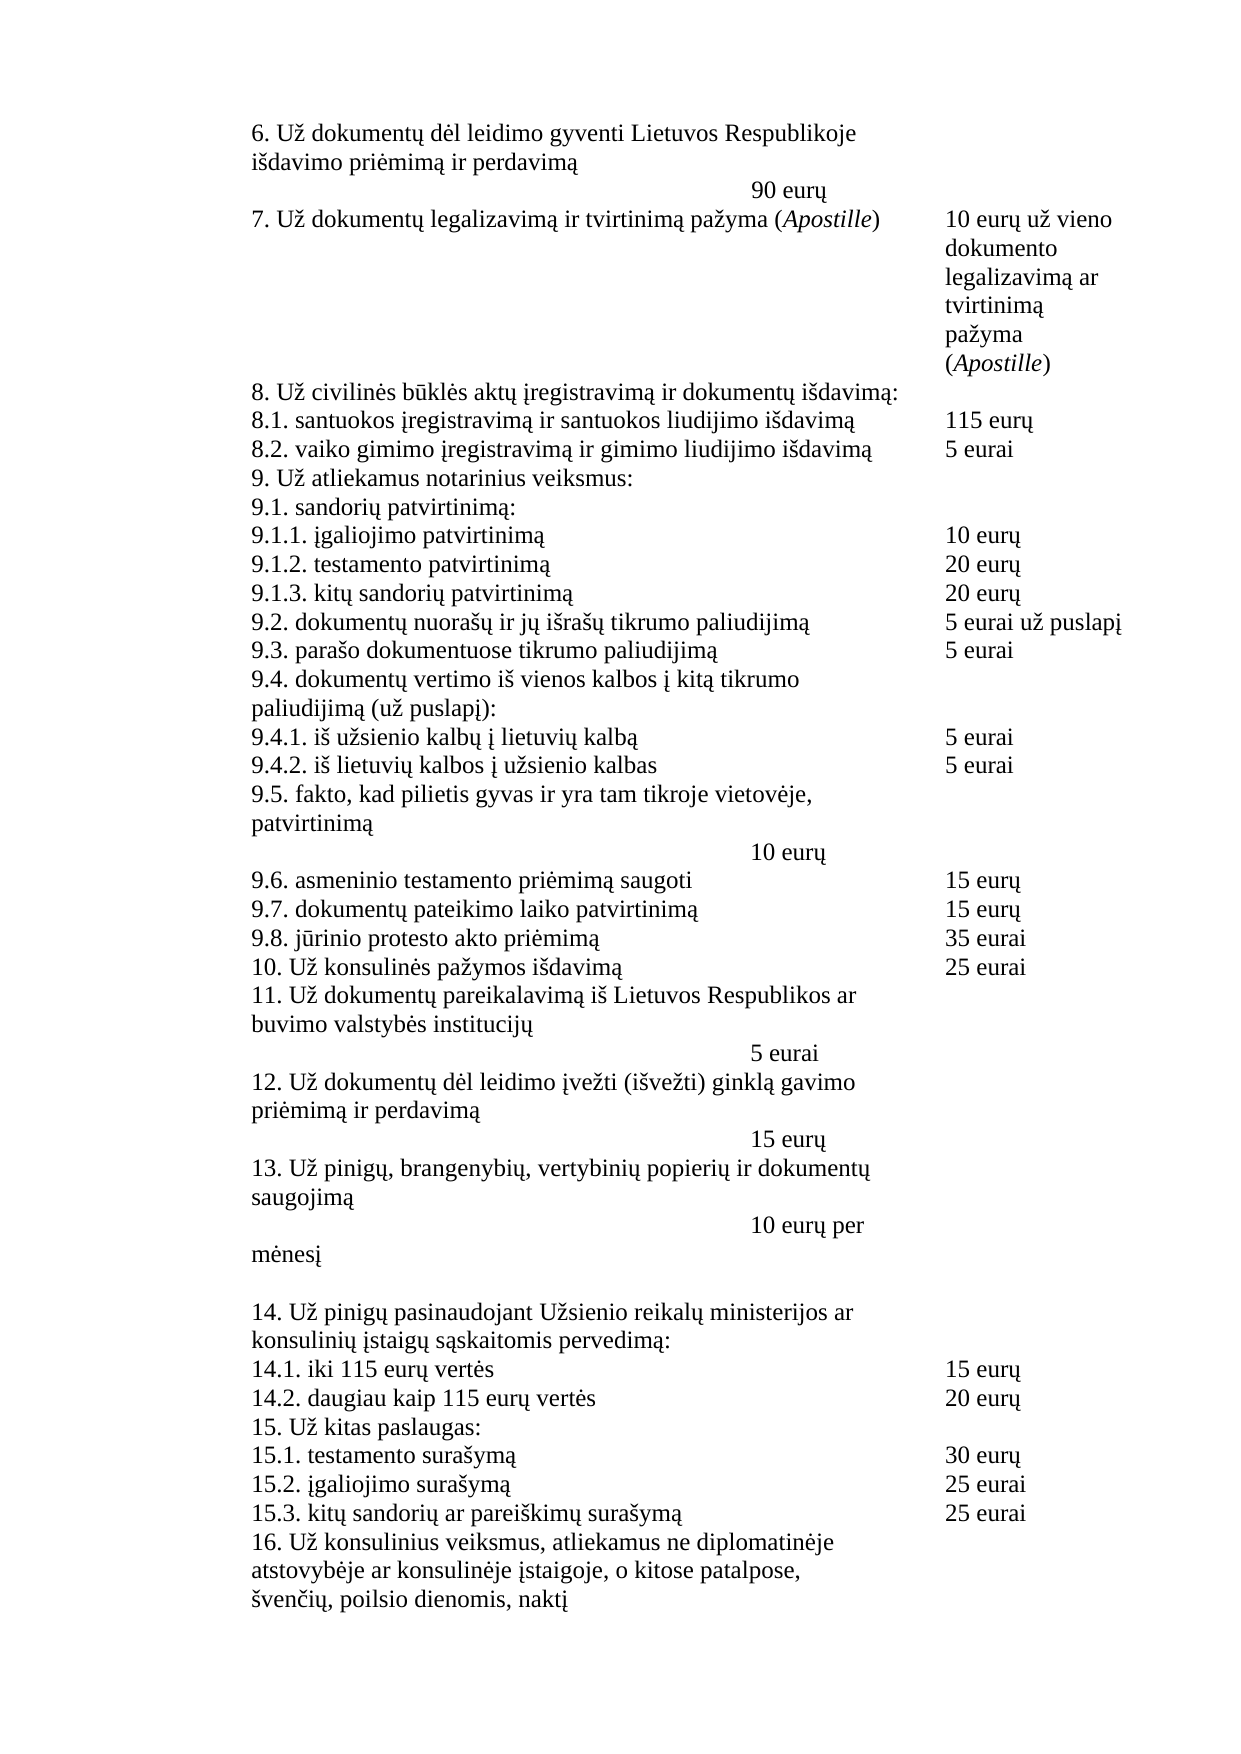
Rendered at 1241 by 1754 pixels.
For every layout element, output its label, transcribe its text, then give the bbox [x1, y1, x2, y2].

text tvirtinimą [251, 291, 1122, 319]
text pažyma [251, 319, 1122, 348]
text 9.1. sandorių patvirtinimą: [251, 492, 1122, 521]
text 9.1.2. testamento patvirtinimą 20 eurų [251, 549, 1122, 578]
text 13. Už pinigų, brangenybių, vertybinių popierių ir dokumentų saugojimą 10 eurų per mėnesį [251, 1153, 886, 1268]
text 9.6. asmeninio testamento priėmimą saugoti 15 eurų [251, 866, 1122, 894]
text 8. Už civilinės būklės aktų įregistravimą ir dokumentų išdavimą: [251, 377, 1122, 406]
text 9. Už atliekamus notarinius veiksmus: [251, 463, 1122, 492]
text legalizavimą ar [251, 262, 1122, 291]
text 15.3. kitų sandorių ar pareiškimų surašymą 25 eurai [251, 1498, 1122, 1527]
text 6. Už dokumentų dėl leidimo gyventi Lietuvos Respublikoje išdavimo priėmimą ir perdavimą 90 eurų [251, 118, 886, 204]
text dokumento [251, 233, 1122, 262]
text 9.2. dokumentų nuorašų ir jų išrašų tikrumo paliudijimą 5 eurai už puslapį [251, 607, 1122, 636]
text 15.1. testamento surašymą 30 eurų [251, 1441, 1122, 1469]
text 12. Už dokumentų dėl leidimo įvežti (išvežti) ginklą gavimo priėmimą ir perdavimą 15 eurų [251, 1067, 886, 1153]
text 9.3. parašo dokumentuose tikrumo paliudijimą 5 eurai [251, 636, 1122, 664]
text 8.1. santuokos įregistravimą ir santuokos liudijimo išdavimą 115 eurų [251, 406, 1122, 434]
text 14. Už pinigų pasinaudojant Užsienio reikalų ministerijos ar konsulinių įstaigų sąskaitomis pervedimą: [251, 1297, 886, 1354]
text 14.2. daugiau kaip 115 eurų vertės 20 eurų [251, 1383, 1122, 1412]
text 14.1. iki 115 eurų vertės 15 eurų [251, 1354, 1122, 1383]
text (Apostille) [251, 348, 1122, 377]
text 15.2. įgaliojimo surašymą 25 eurai [251, 1469, 1122, 1498]
text 15. Už kitas paslaugas: [251, 1412, 1122, 1441]
text 16. Už konsulinius veiksmus, atliekamus ne diplomatinėje atstovybėje ar konsulinėje įstaigoje, o kitose patalpose, švenčių, poilsio dienomis, naktį [251, 1527, 886, 1613]
text 9.4. dokumentų vertimo iš vienos kalbos į kitą tikrumo paliudijimą (už puslapį): [251, 664, 886, 722]
text 11. Už dokumentų pareikalavimą iš Lietuvos Respublikos ar buvimo valstybės institucijų 5 eurai [251, 981, 886, 1067]
text 9.1.1. įgaliojimo patvirtinimą 10 eurų [251, 521, 1122, 549]
text 7. Už dokumentų legalizavimą ir tvirtinimą pažyma (Apostille) 10 eurų už vieno [251, 204, 1122, 233]
text 9.1.3. kitų sandorių patvirtinimą 20 eurų [251, 578, 1122, 607]
text 8.2. vaiko gimimo įregistravimą ir gimimo liudijimo išdavimą 5 eurai [251, 434, 1122, 463]
text 9.8. jūrinio protesto akto priėmimą 35 eurai [251, 923, 1122, 952]
text 10. Už konsulinės pažymos išdavimą 25 eurai [251, 952, 1122, 981]
text 9.7. dokumentų pateikimo laiko patvirtinimą 15 eurų [251, 894, 1122, 923]
text 9.5. fakto, kad pilietis gyvas ir yra tam tikroje vietovėje, patvirtinimą 10 eurų [251, 779, 886, 866]
text 9.4.1. iš užsienio kalbų į lietuvių kalbą 5 eurai [251, 722, 1122, 751]
text 9.4.2. iš lietuvių kalbos į užsienio kalbas 5 eurai [251, 751, 1122, 779]
